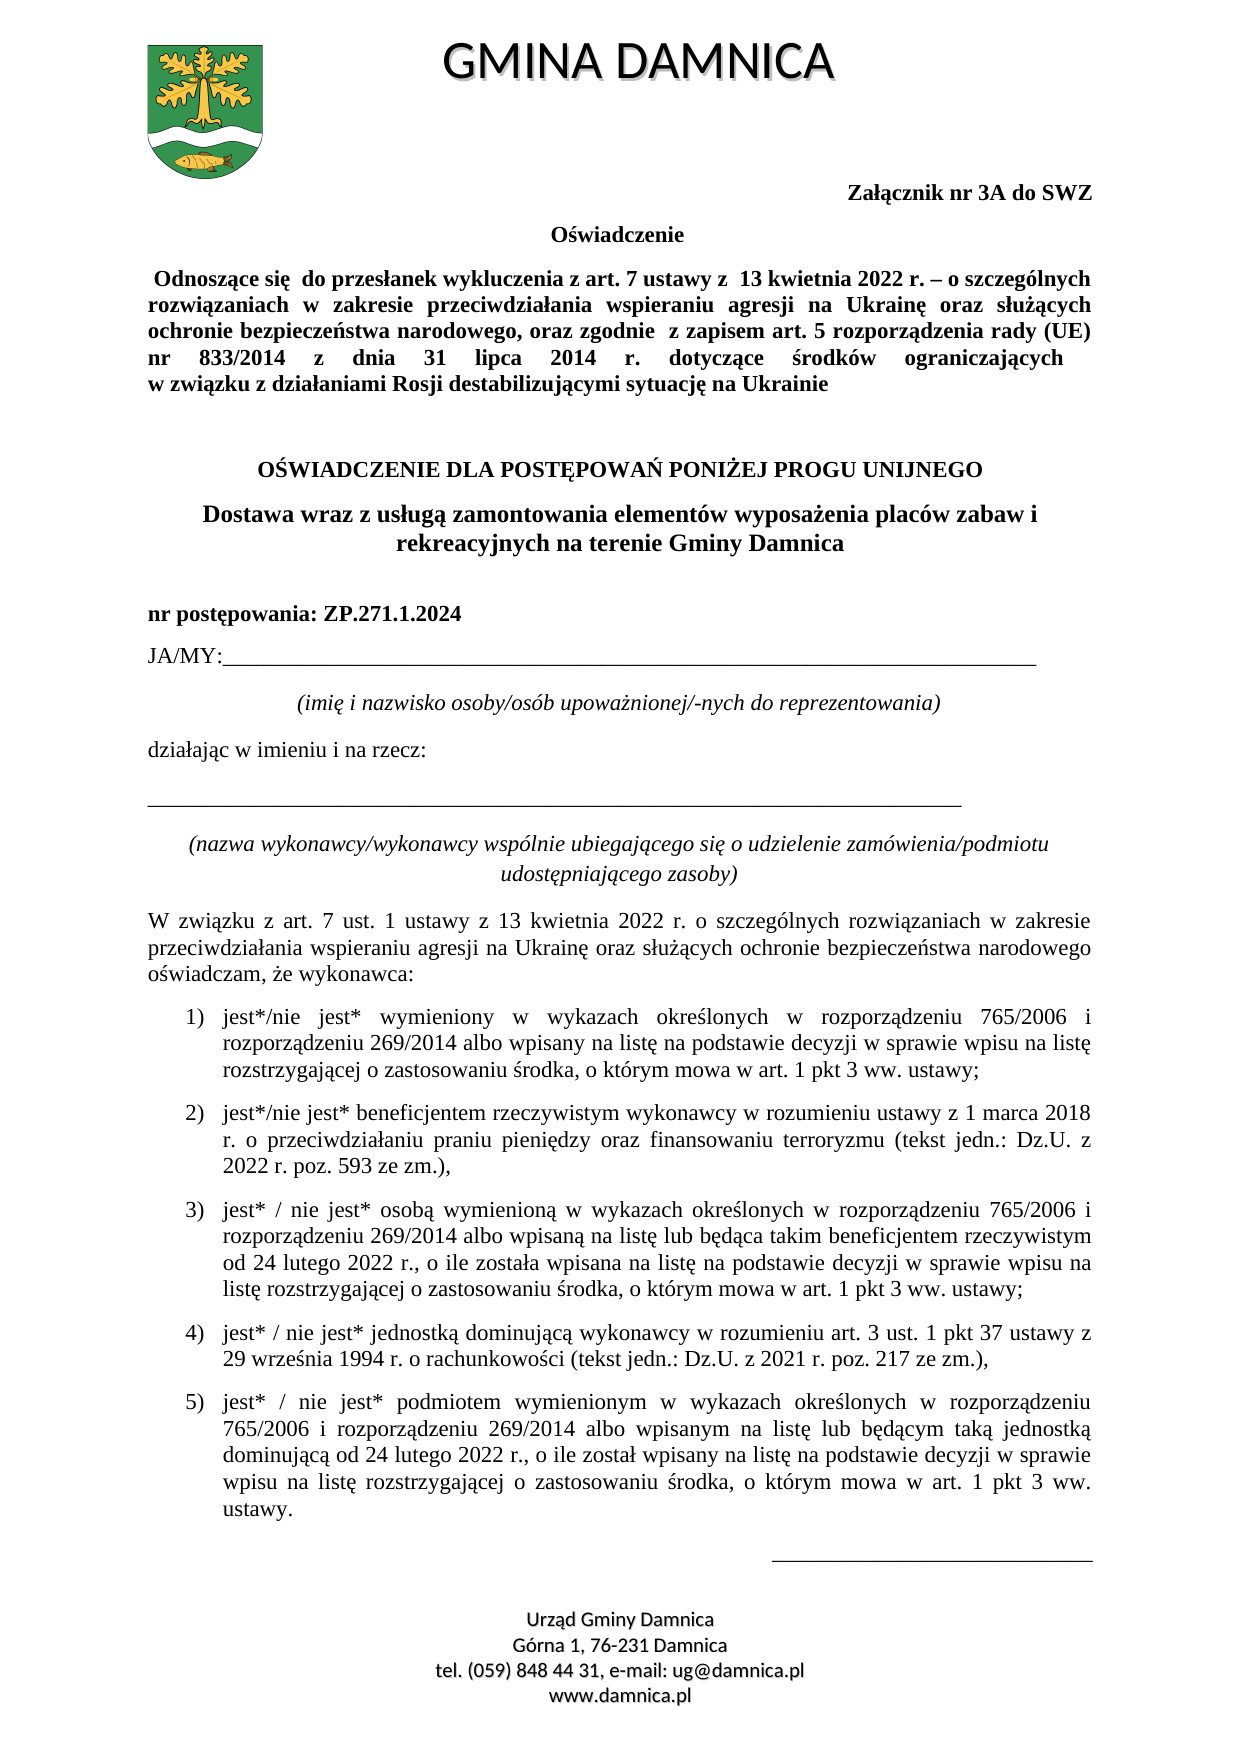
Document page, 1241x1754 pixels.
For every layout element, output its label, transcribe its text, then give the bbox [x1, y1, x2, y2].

text (nazwa wykonawcy/wykonawcy wspólnie ubiegającego się o udzielenie zamówienia/podmiotu udostępniającego zasoby) [148, 830, 1093, 887]
list jest*/nie jest* beneficjentem rzeczywistym wykonawcy w rozumieniu ustawy z 1 marca 2018 r. o przeciwdziałaniu praniu pieniędzy oraz finansowaniu terroryzmu (tekst jedn.: Dz.U. z 2022 r. poz. 593 ze zm.), [185, 1099, 1093, 1179]
text działając w imieniu i na rzecz: [148, 736, 1093, 763]
text JA/MY:_______________________________________________________________________ [148, 643, 1093, 669]
text Dostawa wraz z usługą zamontowania elementów wyposażenia placów zabaw i rekreacyjnych na terenie Gminy Damnica [148, 499, 1093, 557]
text Odnoszące się do przesłanek wykluczenia z art. 7 ustawy z 13 kwietnia 2022 r. – o szczególnych rozwiązaniach w zakresie przeciwdziałania wspieraniu agresji na Ukrainę oraz służących ochronie bezpieczeństwa narodowego, oraz zgodnie z zapisem art. 5 rozporządzenia rady (UE) nr 833/2014 z dnia 31 lipca 2014 r. dotyczące środków ograniczających w związku z działaniami Rosji destabilizującymi sytuację na Ukrainie [148, 264, 1093, 396]
list jest* / nie jest* jednostką dominującą wykonawcy w rozumieniu art. 3 ust. 1 pkt 37 ustawy z 29 września 1994 r. o rachunkowości (tekst jedn.: Dz.U. z 2021 r. poz. 217 ze zm.), [185, 1318, 1093, 1371]
list jest* / nie jest* podmiotem wymienionym w wykazach określonych w rozporządzeniu 765/2006 i rozporządzeniu 269/2014 albo wpisanym na listę lub będącym taką jednostką dominującą od 24 lutego 2022 r., o ile został wpisany na listę na podstawie decyzji w sprawie wpisu na listę rozstrzygającej o zastosowaniu środka, o którym mowa w art. 1 pkt 3 ww. ustawy. [185, 1388, 1093, 1521]
text W związku z art. 7 ust. 1 ustawy z 13 kwietnia 2022 r. o szczególnych rozwiązaniach w zakresie przeciwdziałania wspieraniu agresji na Ukrainę oraz służących ochronie bezpieczeństwa narodowego oświadczam, że wykonawca: [148, 907, 1093, 986]
text (imię i nazwisko osoby/osób upoważnionej/-nych do reprezentowania) [148, 689, 1093, 716]
text OŚWIADCZENIE DLA POSTĘPOWAŃ PONIŻEJ PROGU UNIJNEGO [148, 456, 1093, 482]
text Oświadczenie [148, 222, 1093, 248]
text nr postępowania: ZP.271.1.2024 [148, 599, 1093, 626]
list jest*/nie jest* wymieniony w wykazach określonych w rozporządzeniu 765/2006 i rozporządzeniu 269/2014 albo wpisany na listę na podstawie decyzji w sprawie wpisu na listę rozstrzygającej o zastosowaniu środka, o którym mowa w art. 1 pkt 3 ww. ustawy; [185, 1003, 1093, 1082]
text Załącznik nr 3A do SWZ [148, 178, 1093, 205]
list jest* / nie jest* osobą wymienioną w wykazach określonych w rozporządzeniu 765/2006 i rozporządzeniu 269/2014 albo wpisaną na listę lub będąca takim beneficjentem rzeczywistym od 24 lutego 2022 r., o ile została wpisana na listę na podstawie decyzji w sprawie wpisu na listę rozstrzygającej o zastosowaniu środka, o którym mowa w art. 1 pkt 3 ww. ustawy; [185, 1196, 1093, 1302]
list ____________________________ [223, 1538, 1093, 1564]
text _______________________________________________________________________ [148, 783, 1093, 809]
